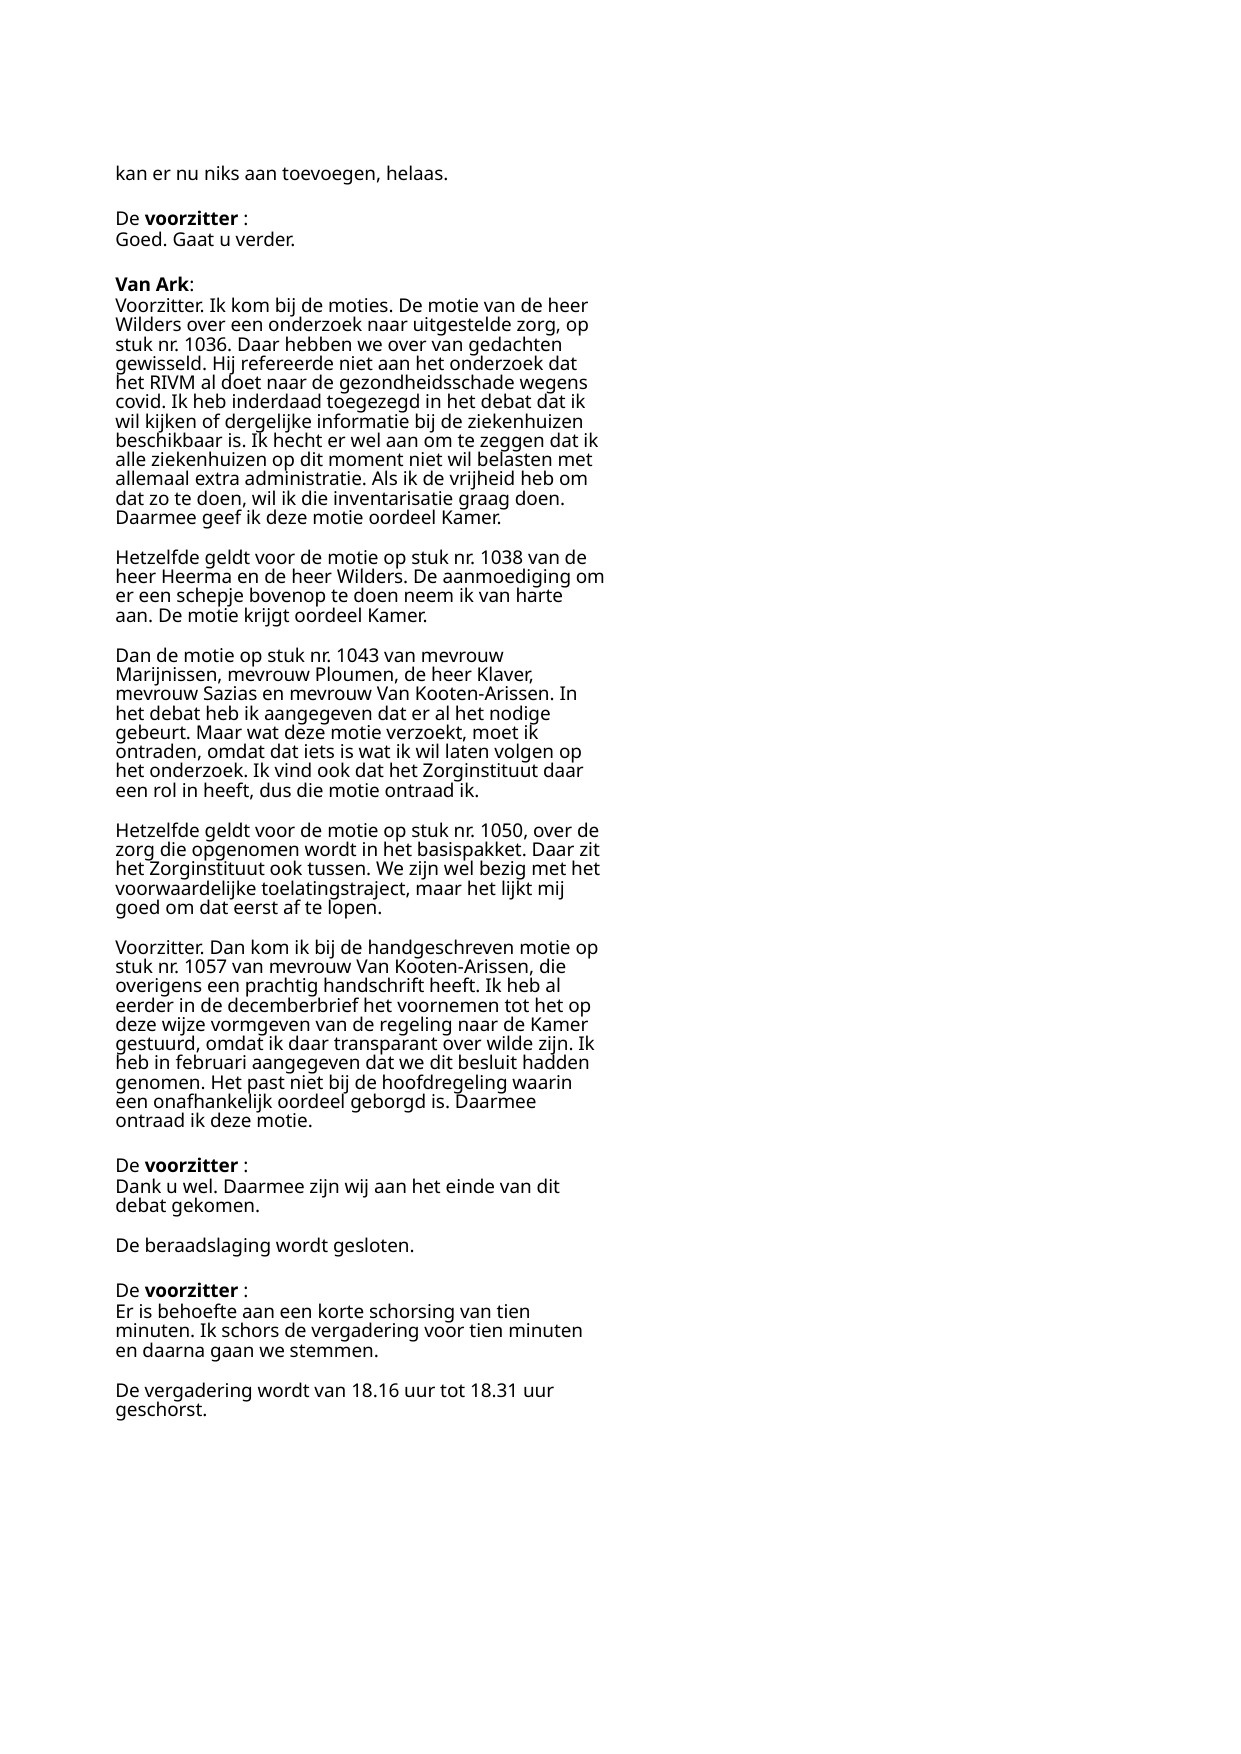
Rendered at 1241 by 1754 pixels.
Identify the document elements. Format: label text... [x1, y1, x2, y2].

text Van Ark: [115, 271, 605, 297]
text Hetzelfde geldt voor de motie op stuk nr. 1038 van de heer Heerma en de heer Wilders. De aanmoediging om er een schepje bovenop te doen neem ik van harte aan. De motie krijgt oordeel Kamer. [115, 549, 605, 626]
text De voorzitter : [115, 1152, 605, 1178]
text Er is behoefte aan een korte schorsing van tien minuten. Ik schors de vergadering voor tien minuten en daarna gaan we stemmen. [115, 1303, 605, 1361]
text De voorzitter : [115, 205, 605, 231]
text Goed. Gaat u verder. [115, 231, 605, 250]
text Voorzitter. Dan kom ik bij de handgeschreven motie op stuk nr. 1057 van mevrouw Van Kooten-Arissen, die overigens een prachtig handschrift heeft. Ik heb al eerder in de decemberbrief het voornemen tot het op deze wijze vormgeven van de regeling naar de Kamer gestuurd, omdat ik daar transparant over wilde zijn. Ik heb in februari aangegeven dat we dit besluit hadden genomen. Het past niet bij de hoofdregeling waarin een onafhankelijk oordeel geborgd is. Daarmee ontraad ik deze motie. [115, 939, 605, 1131]
text kan er nu niks aan toevoegen, helaas. [115, 165, 605, 184]
text Dan de motie op stuk nr. 1043 van mevrouw Marijnissen, mevrouw Ploumen, de heer Klaver, mevrouw Sazias en mevrouw Van Kooten-Arissen. In het debat heb ik aangegeven dat er al het nodige gebeurt. Maar wat deze motie verzoekt, moet ik ontraden, omdat dat iets is wat ik wil laten volgen op het onderzoek. Ik vind ook dat het Zorginstituut daar een rol in heeft, dus die motie ontraad ik. [115, 647, 605, 801]
text De vergadering wordt van 18.16 uur tot 18.31 uur geschorst. [115, 1382, 605, 1420]
text Dank u wel. Daarmee zijn wij aan het einde van dit debat gekomen. [115, 1178, 605, 1217]
text De beraadslaging wordt gesloten. [115, 1237, 605, 1257]
text Voorzitter. Ik kom bij de moties. De motie van de heer Wilders over een onderzoek naar uitgestelde zorg, op stuk nr. 1036. Daar hebben we over van gedachten gewisseld. Hij refereerde niet aan het onderzoek dat het RIVM al doet naar de gezondheidsschade wegens covid. Ik heb inderdaad toegezegd in het debat dat ik wil kijken of dergelijke informatie bij de ziekenhuizen beschikbaar is. Ik hecht er wel aan om te zeggen dat ik alle ziekenhuizen op dit moment niet wil belasten met allemaal extra administratie. Als ik de vrijheid heb om dat zo te doen, wil ik die inventarisatie graag doen. Daarmee geef ik deze motie oordeel Kamer. [115, 297, 605, 528]
text Hetzelfde geldt voor de motie op stuk nr. 1050, over de zorg die opgenomen wordt in het basispakket. Daar zit het Zorginstituut ook tussen. We zijn wel bezig met het voorwaardelijke toelatingstraject, maar het lijkt mij goed om dat eerst af te lopen. [115, 822, 605, 918]
text De voorzitter : [115, 1277, 605, 1303]
